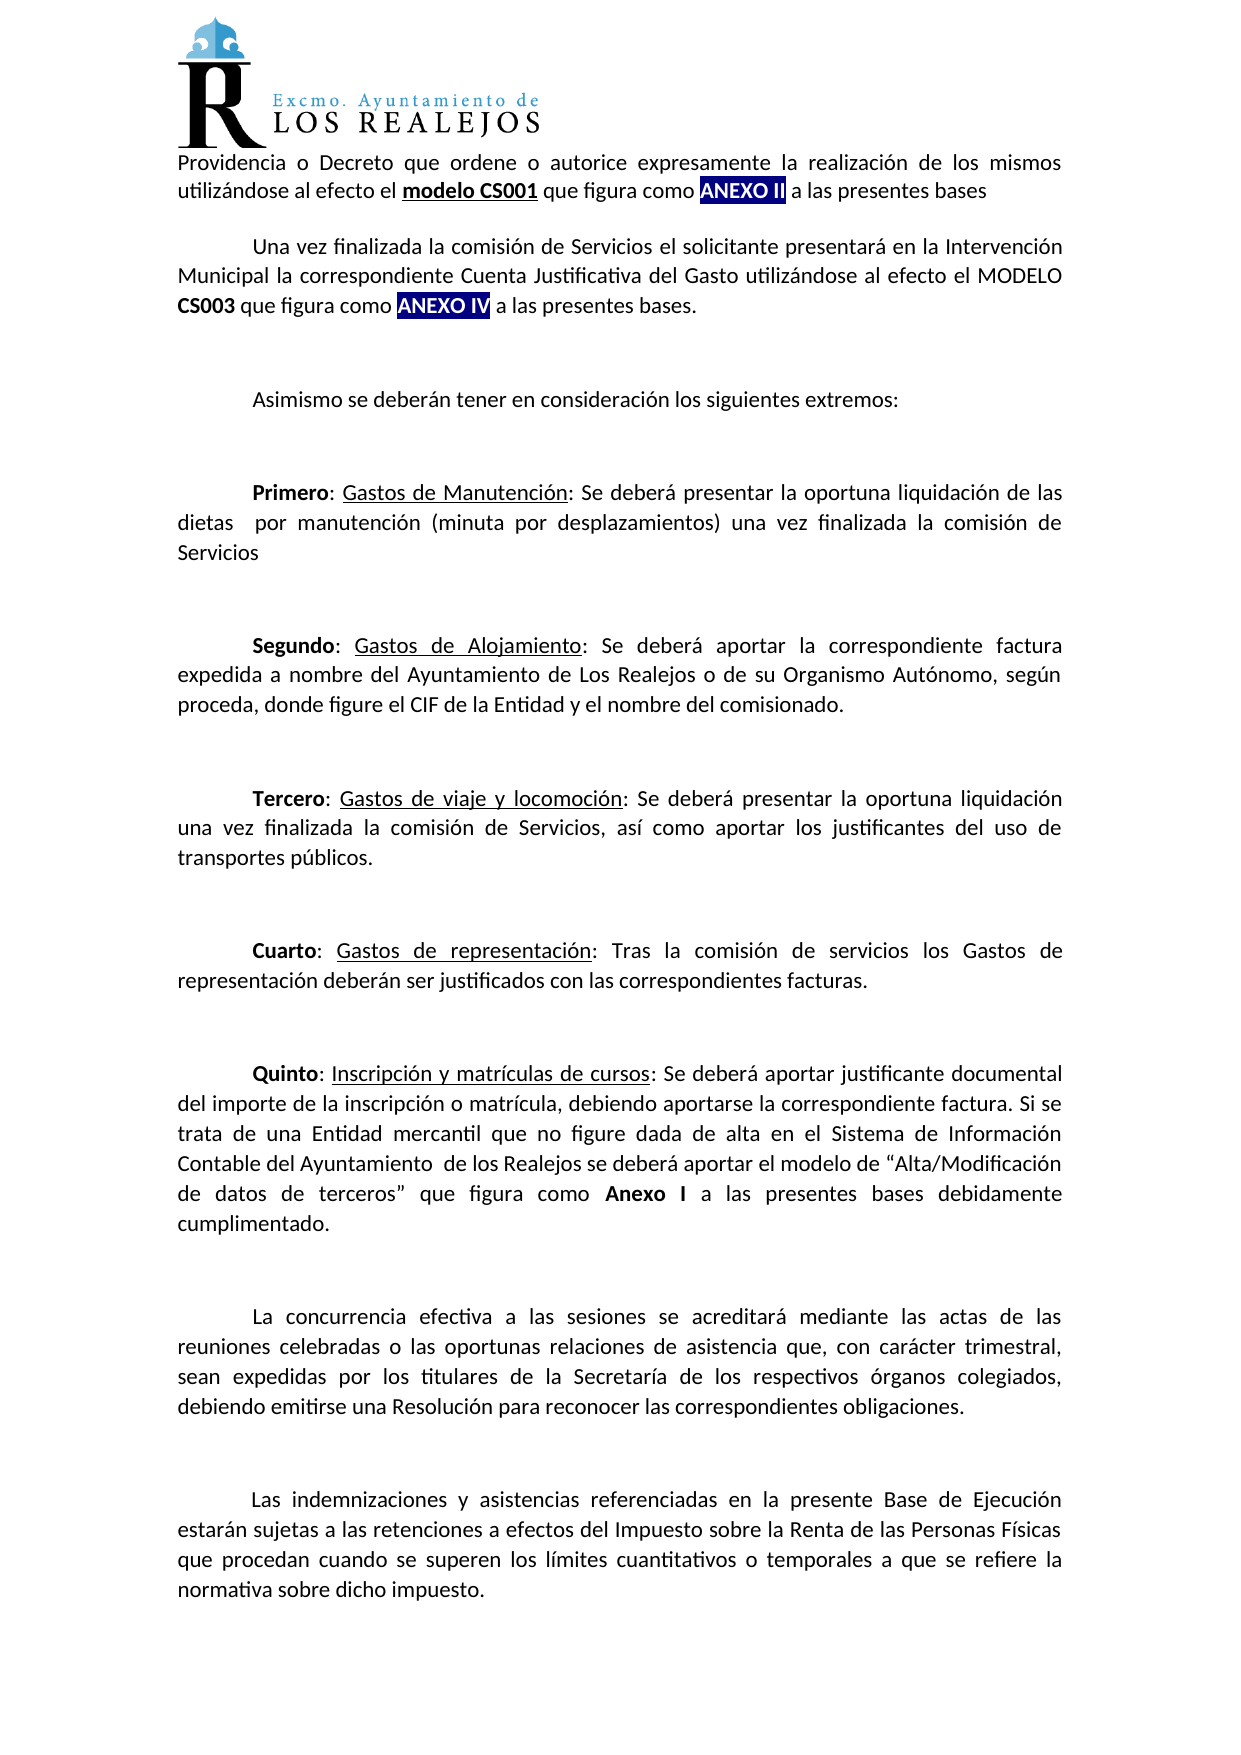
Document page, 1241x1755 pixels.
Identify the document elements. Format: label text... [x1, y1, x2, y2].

text Una vez finalizada la comisión de Servicios el solicitante presentará en la Intervención Municipal la correspondiente Cuenta Justificativa del Gasto utilizándose al efecto el MODELO CS003 que figura como ANEXO IV a las presentes bases. [177, 232, 1063, 319]
text Las indemnizaciones y asistencias referenciadas en la presente Base de Ejecución estarán sujetas a las retenciones a efectos del Impuesto sobre la Renta de las Personas Físicas que procedan cuando se superen los límites cuantitativos o temporales a que se refiere la normativa sobre dicho impuesto. [177, 1485, 1063, 1603]
text La concurrencia efectiva a las sesiones se acreditará mediante las actas de las reuniones celebradas o las oportunas relaciones de asistencia que, con carácter trimestral, sean expedidas por los titulares de la Secretaría de los respectivos órganos colegiados, debiendo emitirse una Resolución para reconocer las correspondientes obligaciones. [177, 1302, 1063, 1420]
text Asimismo se deberán tener en consideración los siguientes extremos: [177, 385, 1063, 413]
text Tercero: Gastos de viaje y locomoción: Se deberá presentar la oportuna liquidación una vez finalizada la comisión de Servicios, así como aportar los justificantes del uso de transportes públicos. [177, 784, 1063, 871]
text Primero: Gastos de Manutención: Se deberá presentar la oportuna liquidación de las dietas por manutención (minuta por desplazamientos) una vez finalizada la comisión de Servicios [177, 478, 1063, 566]
text Providencia o Decreto que ordene o autorice expresamente la realización de los mismos utilizándose al efecto el modelo CS001 que figura como ANEXO II a las presentes bases [177, 148, 1063, 204]
text Segundo: Gastos de Alojamiento: Se deberá aportar la correspondiente factura expedida a nombre del Ayuntamiento de Los Realejos o de su Organismo Autónomo, según proceda, donde figure el CIF de la Entidad y el nombre del comisionado. [177, 631, 1063, 718]
text Quinto: Inscripción y matrículas de cursos: Se deberá aportar justificante documental del importe de la inscripción o matrícula, debiendo aportarse la correspondiente factura. Si se trata de una Entidad mercantil que no figure dada de alta en el Sistema de Información Contable del Ayuntamiento de los Realejos se deberá aportar el modelo de “Alta/Modificación de datos de terceros” que figura como Anexo I a las presentes bases debidamente cumplimentado. [177, 1059, 1063, 1237]
text Cuarto: Gastos de representación: Tras la comisión de servicios los Gastos de representación deberán ser justificados con las correspondientes facturas. [177, 937, 1063, 994]
